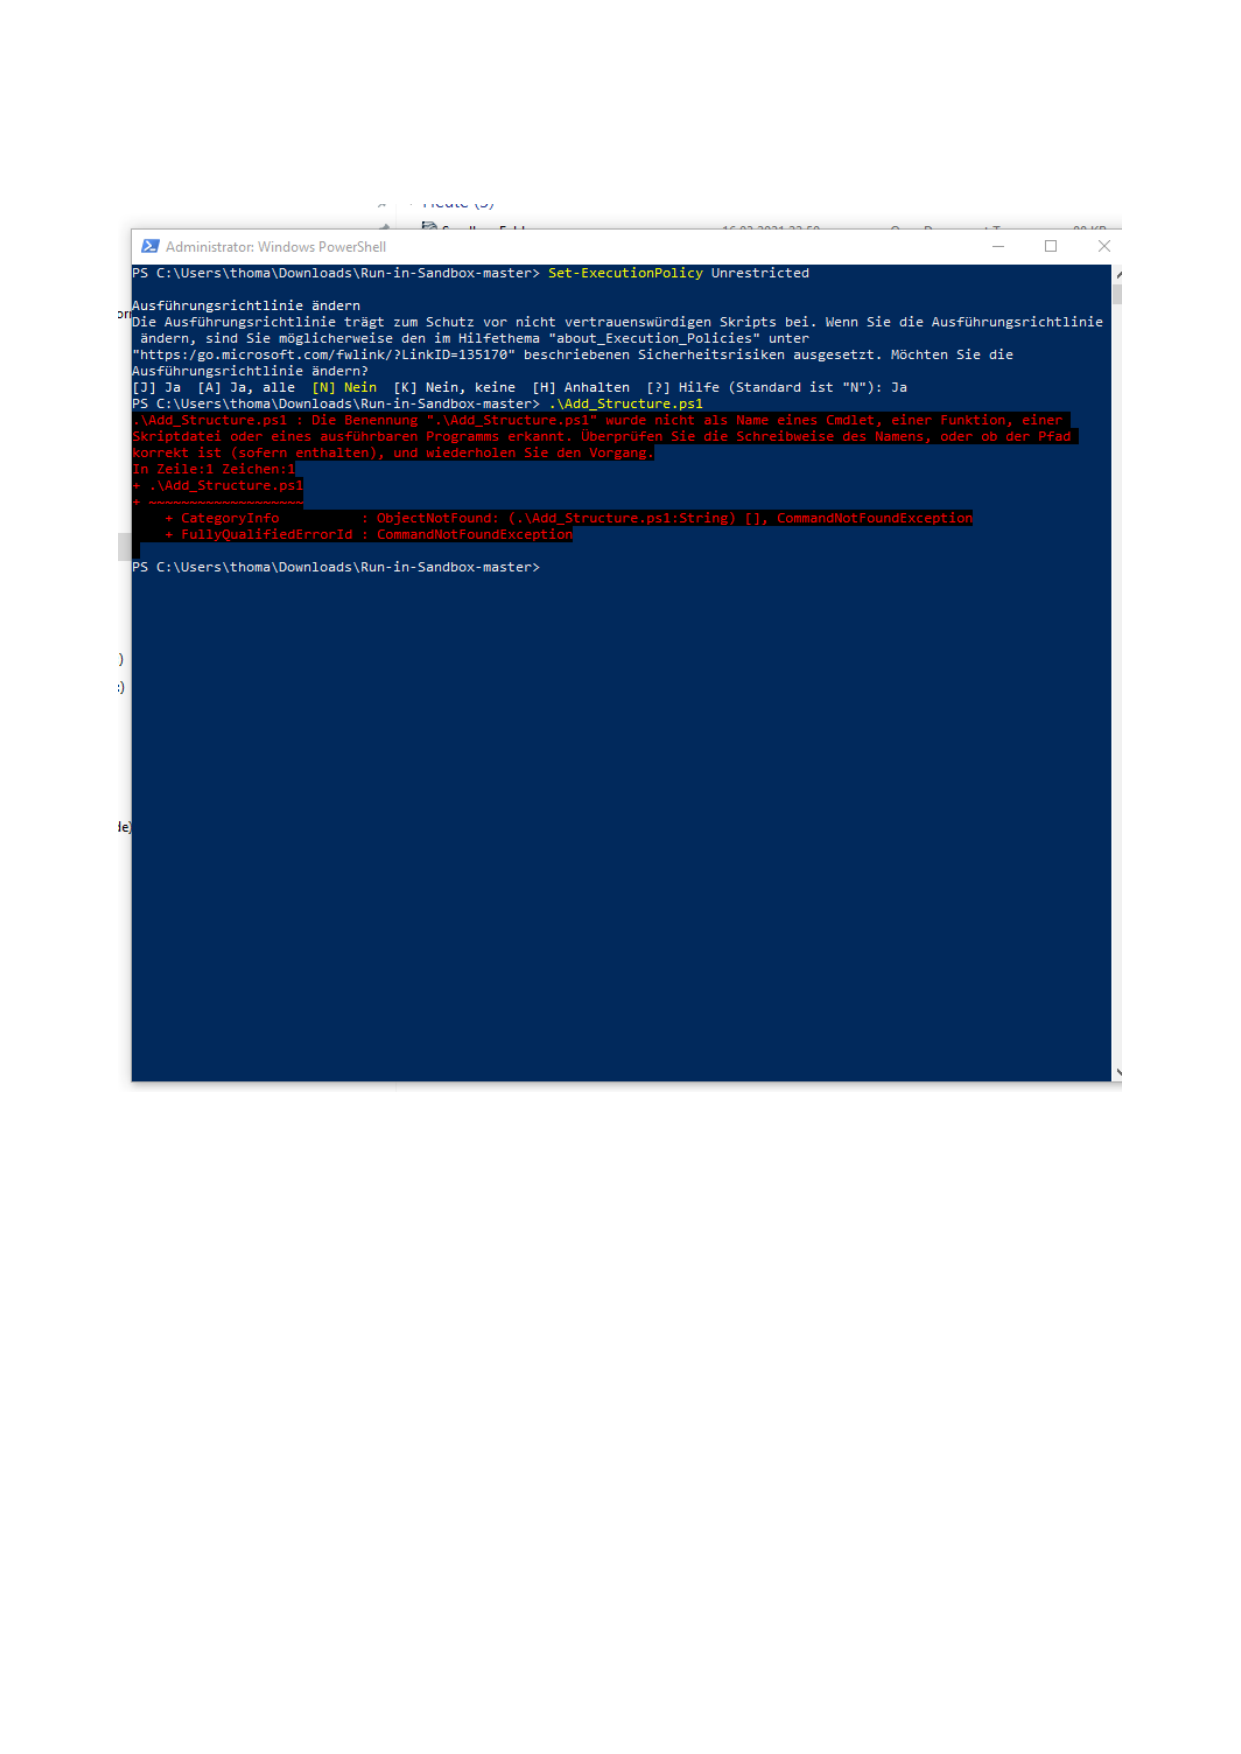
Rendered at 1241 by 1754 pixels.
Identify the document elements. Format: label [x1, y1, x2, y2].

picture [118, 204, 1122, 1092]
